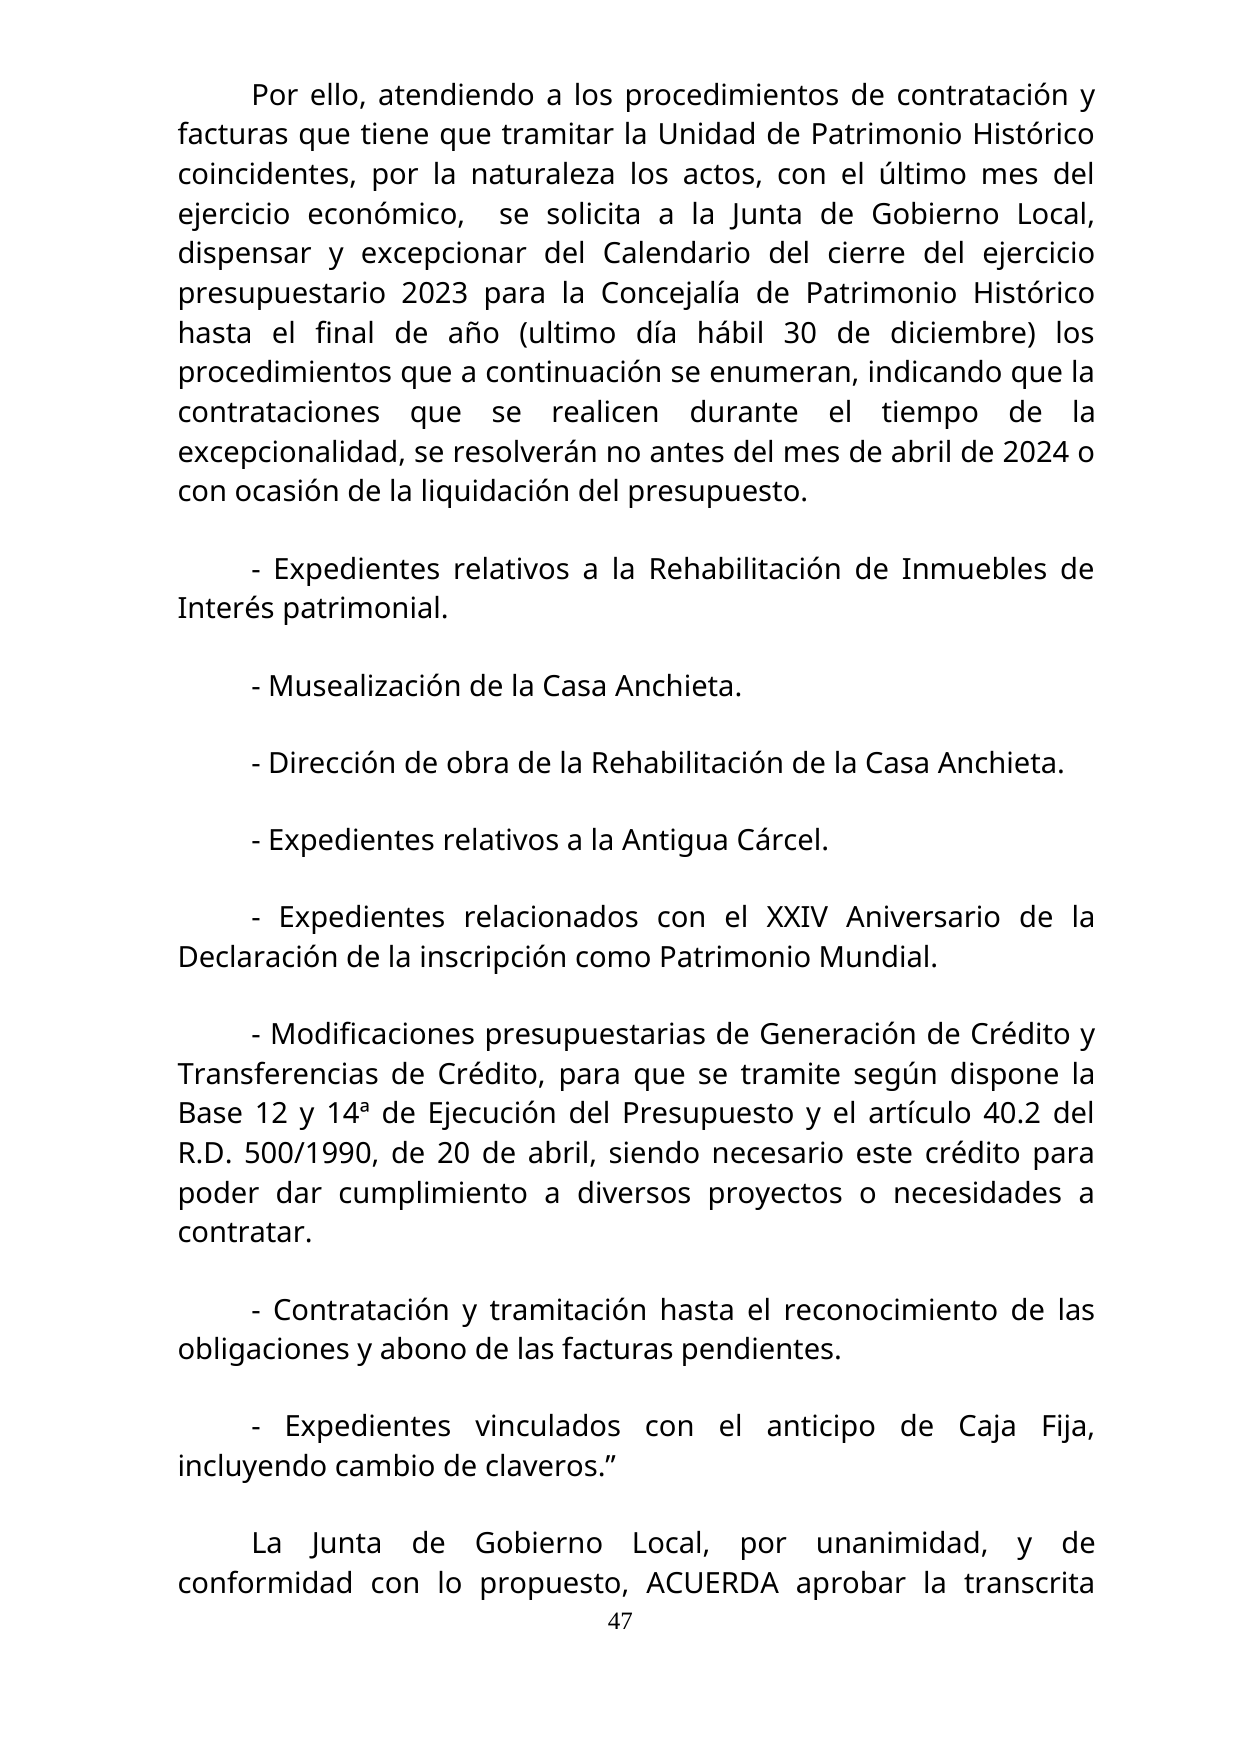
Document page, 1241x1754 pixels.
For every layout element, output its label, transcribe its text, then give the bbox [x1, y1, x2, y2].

text La Junta de Gobierno Local, por unanimidad, y de conformidad con lo propuesto, ACUERDA aprobar la transcrita [177, 1523, 1096, 1602]
text - Contratación y tramitación hasta el reconocimiento de las obligaciones y abono de las facturas pendientes. [177, 1289, 1096, 1368]
text - Dirección de obra de la Rehabilitación de la Casa Anchieta. [177, 742, 1096, 782]
text - Modificaciones presupuestarias de Generación de Crédito y Transferencias de Crédito, para que se tramite según dispone la Base 12 y 14ª de Ejecución del Presupuesto y el artículo 40.2 del R.D. 500/1990, de 20 de abril, siendo necesario este crédito para poder dar cumplimiento a diversos proyectos o necesidades a contratar. [177, 1013, 1096, 1251]
text Por ello, atendiendo a los procedimientos de contratación y facturas que tiene que tramitar la Unidad de Patrimonio Histórico coincidentes, por la naturaleza los actos, con el último mes del ejercicio económico, se solicita a la Junta de Gobierno Local, dispensar y excepcionar del Calendario del cierre del ejercicio presupuestario 2023 para la Concejalía de Patrimonio Histórico hasta el final de año (ultimo día hábil 30 de diciembre) los procedimientos que a continuación se enumeran, indicando que la contrataciones que se realicen durante el tiempo de la excepcionalidad, se resolverán no antes del mes de abril de 2024 o con ocasión de la liquidación del presupuesto. [177, 74, 1096, 510]
text - Expedientes relacionados con el XXIV Aniversario de la Declaración de la inscripción como Patrimonio Mundial. [177, 896, 1096, 976]
text - Musealización de la Casa Anchieta. [177, 665, 1096, 704]
text - Expedientes relativos a la Rehabilitación de Inmuebles de Interés patrimonial. [177, 548, 1096, 627]
text - Expedientes vinculados con el anticipo de Caja Fija, incluyendo cambio de claveros.” [177, 1406, 1096, 1485]
text - Expedientes relativos a la Antigua Cárcel. [177, 819, 1096, 859]
